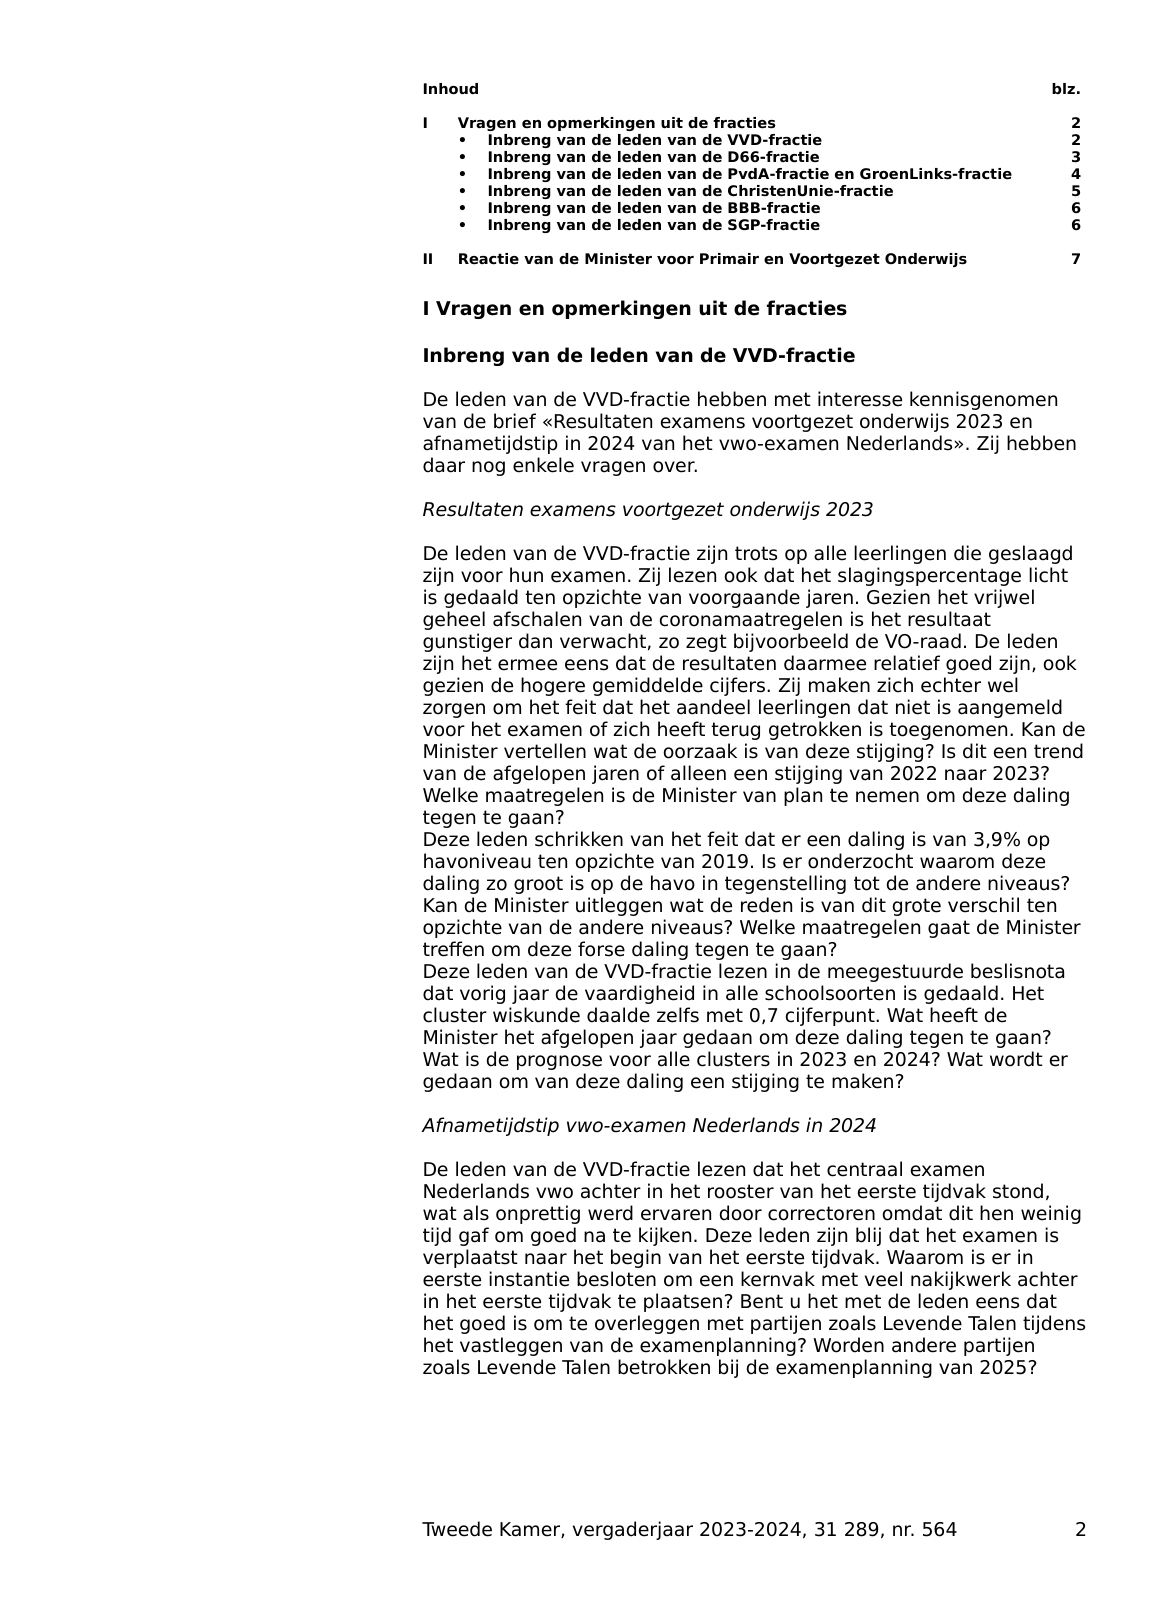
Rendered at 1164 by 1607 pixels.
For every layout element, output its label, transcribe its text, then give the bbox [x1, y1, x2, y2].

subtitle I Vragen en opmerkingen uit de fracties [422, 298, 1087, 320]
subtitle Afnametijdstip vwo-examen Nederlands in 2024 [422, 1115, 1087, 1137]
subtitle Inbreng van de leden van de VVD-fractie [422, 345, 1087, 367]
table_cell Inbreng van de leden van de D66-fractie [481, 149, 1027, 166]
table_cell • [452, 149, 481, 166]
table_cell I [422, 115, 452, 132]
table_cell [481, 234, 1027, 251]
text De leden van de VVD-fractie zijn trots op alle leerlingen die geslaagd zijn voor hun examen. Zij lezen ook dat het slagingspercentage licht is gedaald ten opzichte van voorgaande jaren. Gezien het vrijwel geheel afschalen van de coronamaatregelen is het resultaat gunstiger dan verwacht, zo zegt bijvoorbeeld de VO-raad. De leden zijn het ermee eens dat de resultaten daarmee relatief goed zijn, ook gezien de hogere gemiddelde cijfers. Zij maken zich echter wel zorgen om het feit dat het aandeel leerlingen dat niet is aangemeld voor het examen of zich heeft terug getrokken is toegenomen. Kan de Minister vertellen wat de oorzaak is van deze stijging? Is dit een trend van de afgelopen jaren of alleen een stijging van 2022 naar 2023? Welke maatregelen is de Minister van plan te nemen om deze daling tegen te gaan? [422, 543, 1087, 829]
table_cell 5 [1028, 183, 1087, 200]
table_cell Vragen en opmerkingen uit de fracties [452, 115, 1027, 132]
table_cell [422, 234, 452, 251]
table_cell [422, 183, 452, 200]
table_cell 3 [1028, 149, 1087, 166]
table_cell 2 [1028, 132, 1087, 149]
table_cell [422, 149, 452, 166]
table_header Inhoud [422, 81, 1027, 98]
table_cell [1028, 234, 1087, 251]
table_cell Reactie van de Minister voor Primair en Voortgezet Onderwijs [452, 251, 1027, 268]
text Deze leden schrikken van het feit dat er een daling is van 3,9% op havoniveau ten opzichte van 2019. Is er onderzocht waarom deze daling zo groot is op de havo in tegenstelling tot de andere niveaus? Kan de Minister uitleggen wat de reden is van dit grote verschil ten opzichte van de andere niveaus? Welke maatregelen gaat de Minister treffen om deze forse daling tegen te gaan? [422, 829, 1087, 961]
table_cell [422, 132, 452, 149]
subtitle Resultaten examens voortgezet onderwijs 2023 [422, 499, 1087, 521]
table_cell 7 [1028, 251, 1087, 268]
table_cell Inbreng van de leden van de BBB-fractie [481, 200, 1027, 217]
table_cell 4 [1028, 166, 1087, 183]
table_cell • [452, 217, 481, 234]
table_cell [422, 200, 452, 217]
table_cell • [452, 183, 481, 200]
table_cell • [452, 200, 481, 217]
table_cell [422, 217, 452, 234]
table_cell [422, 98, 452, 115]
text Deze leden van de VVD-fractie lezen in de meegestuurde beslisnota dat vorig jaar de vaardigheid in alle schoolsoorten is gedaald. Het cluster wiskunde daalde zelfs met 0,7 cijferpunt. Wat heeft de Minister het afgelopen jaar gedaan om deze daling tegen te gaan? Wat is de prognose voor alle clusters in 2023 en 2024? Wat wordt er gedaan om van deze daling een stijging te maken? [422, 961, 1087, 1093]
table_cell [1028, 98, 1087, 115]
table_cell 6 [1028, 200, 1087, 217]
text De leden van de VVD-fractie lezen dat het centraal examen Nederlands vwo achter in het rooster van het eerste tijdvak stond, wat als onprettig werd ervaren door correctoren omdat dit hen weinig tijd gaf om goed na te kijken. Deze leden zijn blij dat het examen is verplaatst naar het begin van het eerste tijdvak. Waarom is er in eerste instantie besloten om een kernvak met veel nakijkwerk achter in het eerste tijdvak te plaatsen? Bent u het met de leden eens dat het goed is om te overleggen met partijen zoals Levende Talen tijdens het vastleggen van de examenplanning? Worden andere partijen zoals Levende Talen betrokken bij de examenplanning van 2025? [422, 1159, 1087, 1379]
table_cell [481, 98, 1027, 115]
text De leden van de VVD-fractie hebben met interesse kennisgenomen van de brief «Resultaten examens voortgezet onderwijs 2023 en afnametijdstip in 2024 van het vwo-examen Nederlands». Zij hebben daar nog enkele vragen over. [422, 389, 1087, 477]
table_cell • [452, 132, 481, 149]
table_cell [452, 234, 481, 251]
table_cell [452, 98, 481, 115]
table_cell [422, 166, 452, 183]
table_cell Inbreng van de leden van de VVD-fractie [481, 132, 1027, 149]
table_cell II [422, 251, 452, 268]
table_cell 6 [1028, 217, 1087, 234]
table_header blz. [1028, 81, 1087, 98]
table_cell • [452, 166, 481, 183]
table_cell Inbreng van de leden van de SGP-fractie [481, 217, 1027, 234]
table_cell 2 [1028, 115, 1087, 132]
table_cell Inbreng van de leden van de PvdA-fractie en GroenLinks-fractie [481, 166, 1027, 183]
table_cell Inbreng van de leden van de ChristenUnie-fractie [481, 183, 1027, 200]
